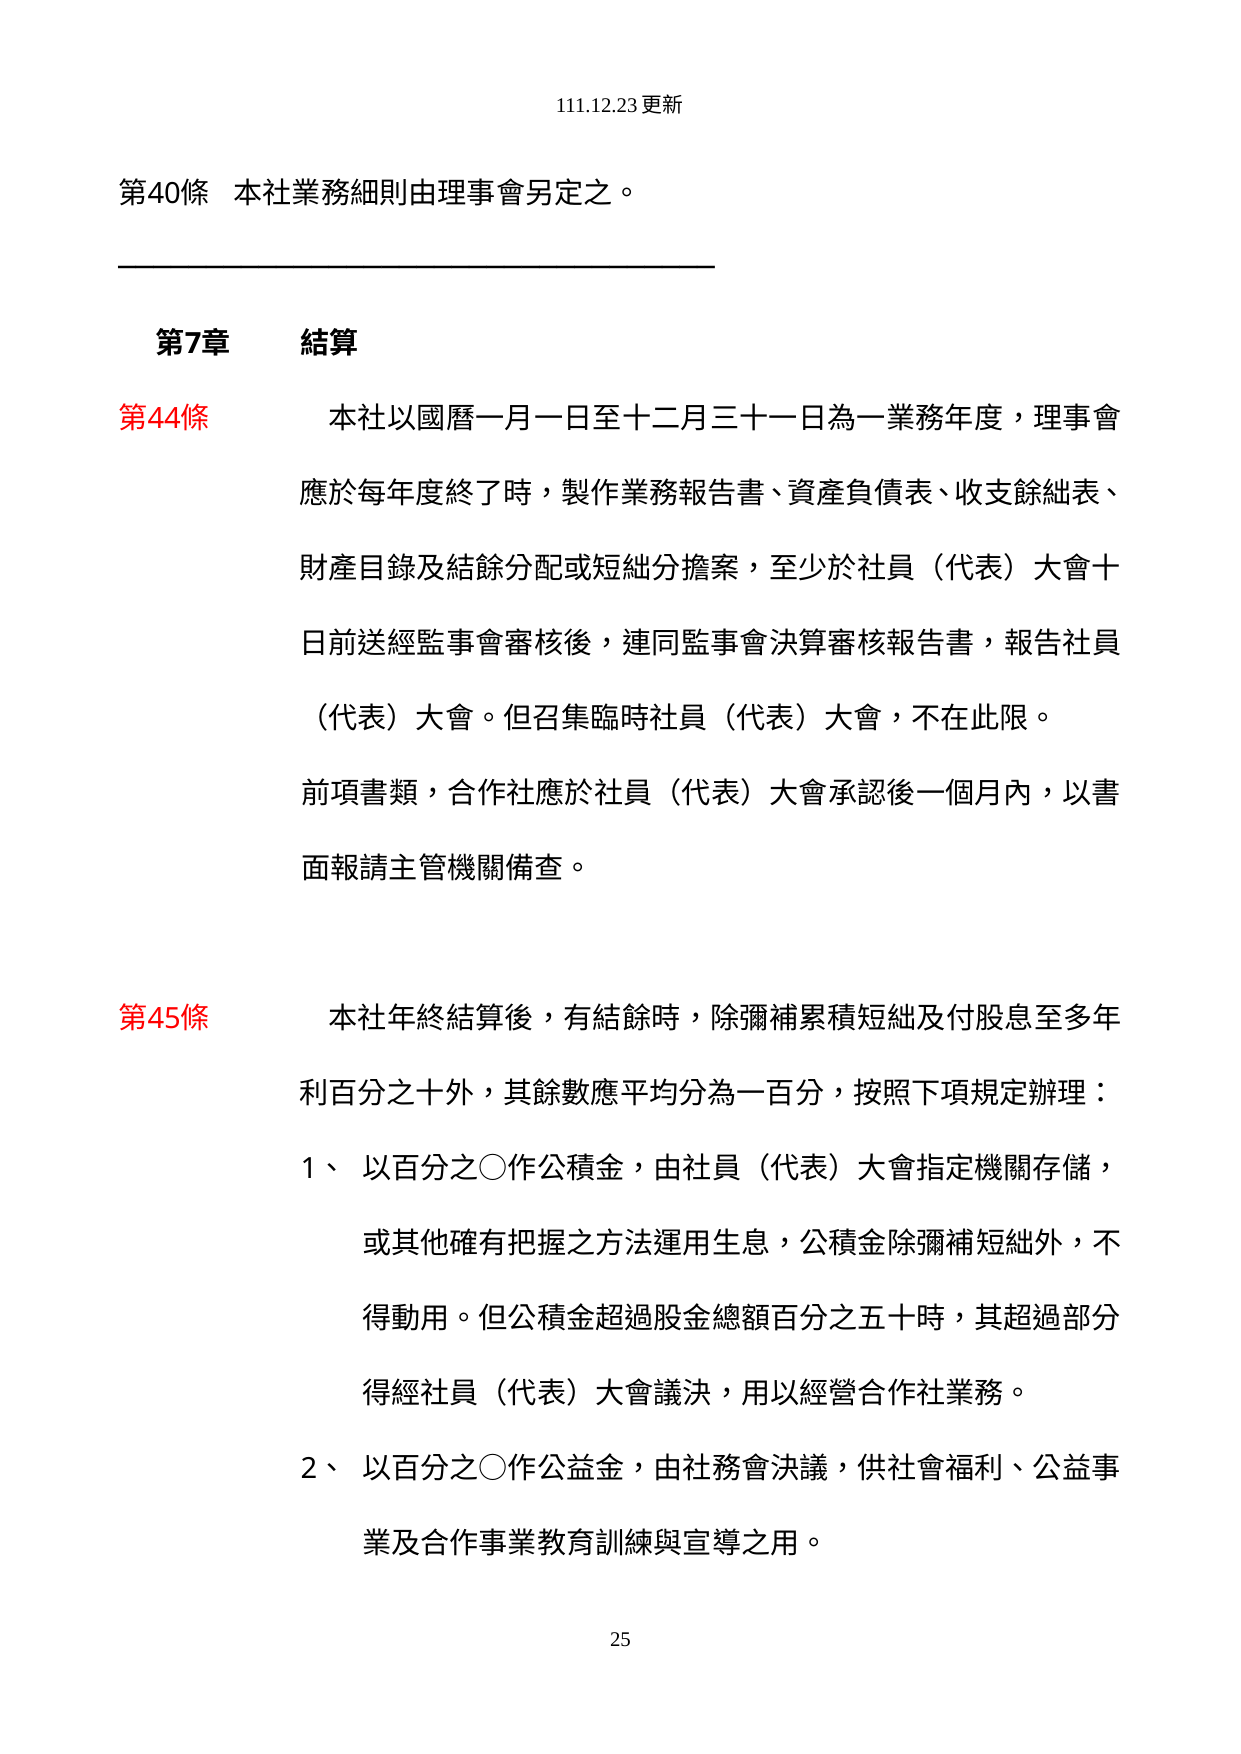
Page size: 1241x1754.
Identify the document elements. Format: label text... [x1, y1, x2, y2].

list 結算 [118, 303, 1122, 378]
list 本社業務細則由理事會另定之。 [118, 153, 1122, 228]
text ────────────────────────────────── [118, 228, 1122, 303]
text 前項書類，合作社應於社員（代表）大會承認後一個月內，以書面報請主管機關備查。 [301, 753, 1122, 903]
list 本社年終結算後，有結餘時，除彌補累積短絀及付股息至多年利百分之十外，其餘數應平均分為一百分，按照下項規定辦理： [118, 978, 1122, 1128]
list 以百分之○作公積金，由社員（代表）大會指定機關存儲，或其他確有把握之方法運用生息，公積金除彌補短絀外，不得動用。但公積金超過股金總額百分之五十時，其超過部分得經社員（代表）大會議決，用以經營合作社業務。 [300, 1128, 1122, 1428]
list 以百分之○作公益金，由社務會決議，供社會福利、公益事業及合作事業教育訓練與宣導之用。 [300, 1428, 1122, 1578]
list 本社以國曆一月一日至十二月三十一日為一業務年度，理事會應於每年度終了時，製作業務報告書、資產負債表、收支餘絀表、財產目錄及結餘分配或短絀分擔案，至少於社員（代表）大會十日前送經監事會審核後，連同監事會決算審核報告書，報告社員（代表）大會。但召集臨時社員（代表）大會，不在此限。 [118, 378, 1122, 753]
